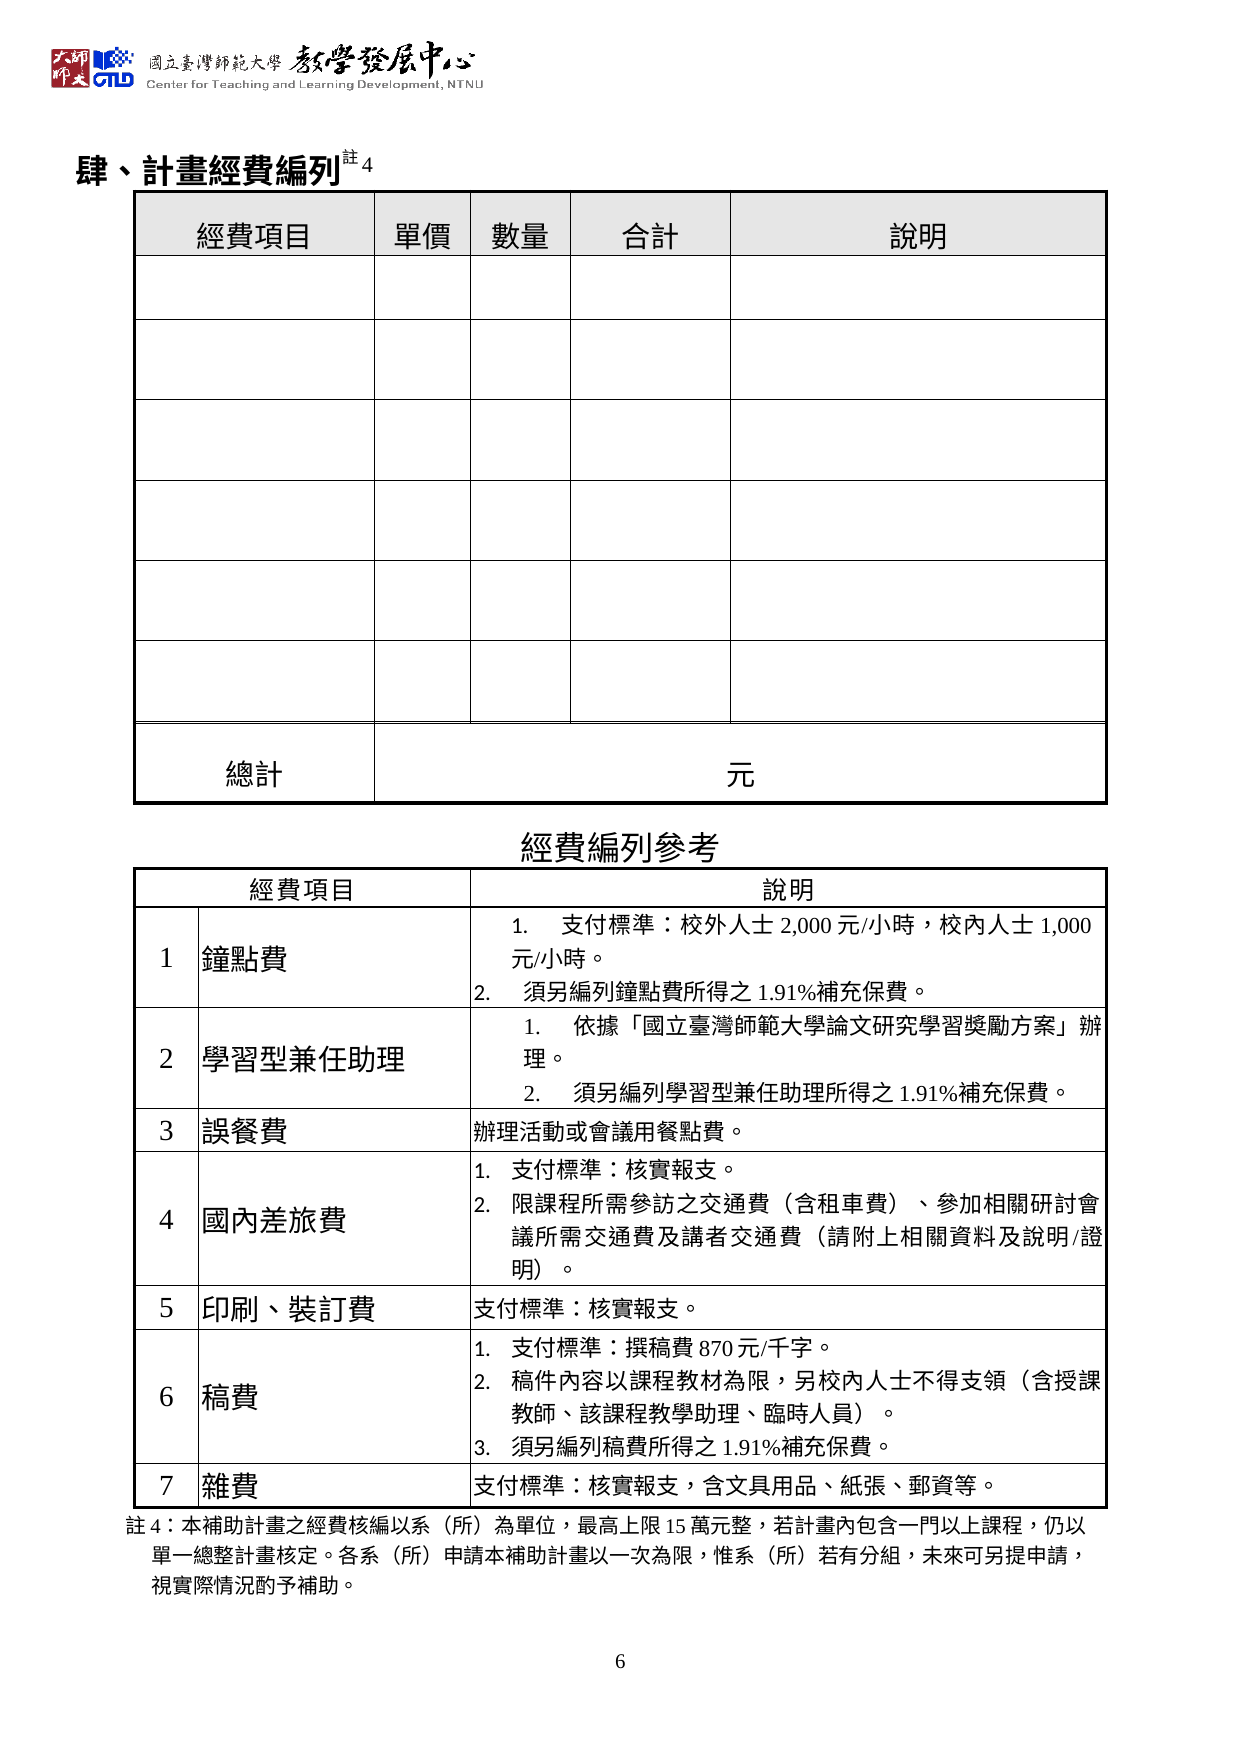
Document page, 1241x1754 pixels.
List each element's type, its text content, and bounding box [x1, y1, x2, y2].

table_cell [136, 320, 374, 331]
table_cell 稿費 [199, 1423, 470, 1462]
table_header 經費項目 [136, 193, 374, 255]
table_header 數量 [471, 193, 570, 255]
table_header 說明 [731, 193, 1105, 255]
text 肆、計畫經費編列註4 [75, 127, 1165, 189]
table_cell 支付標準：核實報支，含文具用品、紙張、郵資等。 [471, 1464, 1105, 1506]
text 註4：本補助計畫之經費核編以系（所）為單位，最高上限15萬元整，若計畫內包含一門以上課程，仍以 [125, 1509, 1094, 1539]
table_cell [731, 256, 1105, 319]
table_cell 雜費 [199, 1464, 470, 1506]
table_cell 支付標準：撰稿費870元/千字。 稿件內容以課程教材為限，另校內人士不得支領（含授課教師、該課程教學助理、臨時人員）。 須另編列稿費所得之1.91%補充保費。 [471, 1423, 1105, 1462]
table_cell [375, 256, 470, 319]
table_cell 6 [136, 1423, 198, 1462]
text 視實際情況酌予補助。 [125, 1569, 1094, 1599]
table_cell [571, 256, 730, 319]
table_cell 7 [136, 1464, 198, 1506]
text 單一總整計畫核定。各系（所）申請本補助計畫以一次為限，惟系（所）若有分組，未來可另提申請， [125, 1539, 1094, 1569]
table_cell [731, 320, 1105, 331]
table_header 單價 [375, 193, 470, 255]
table_cell [375, 320, 470, 331]
table_cell [471, 320, 570, 331]
table_cell [571, 320, 730, 331]
table_header 合計 [571, 193, 730, 255]
table_cell [471, 256, 570, 319]
table_cell [136, 256, 374, 319]
